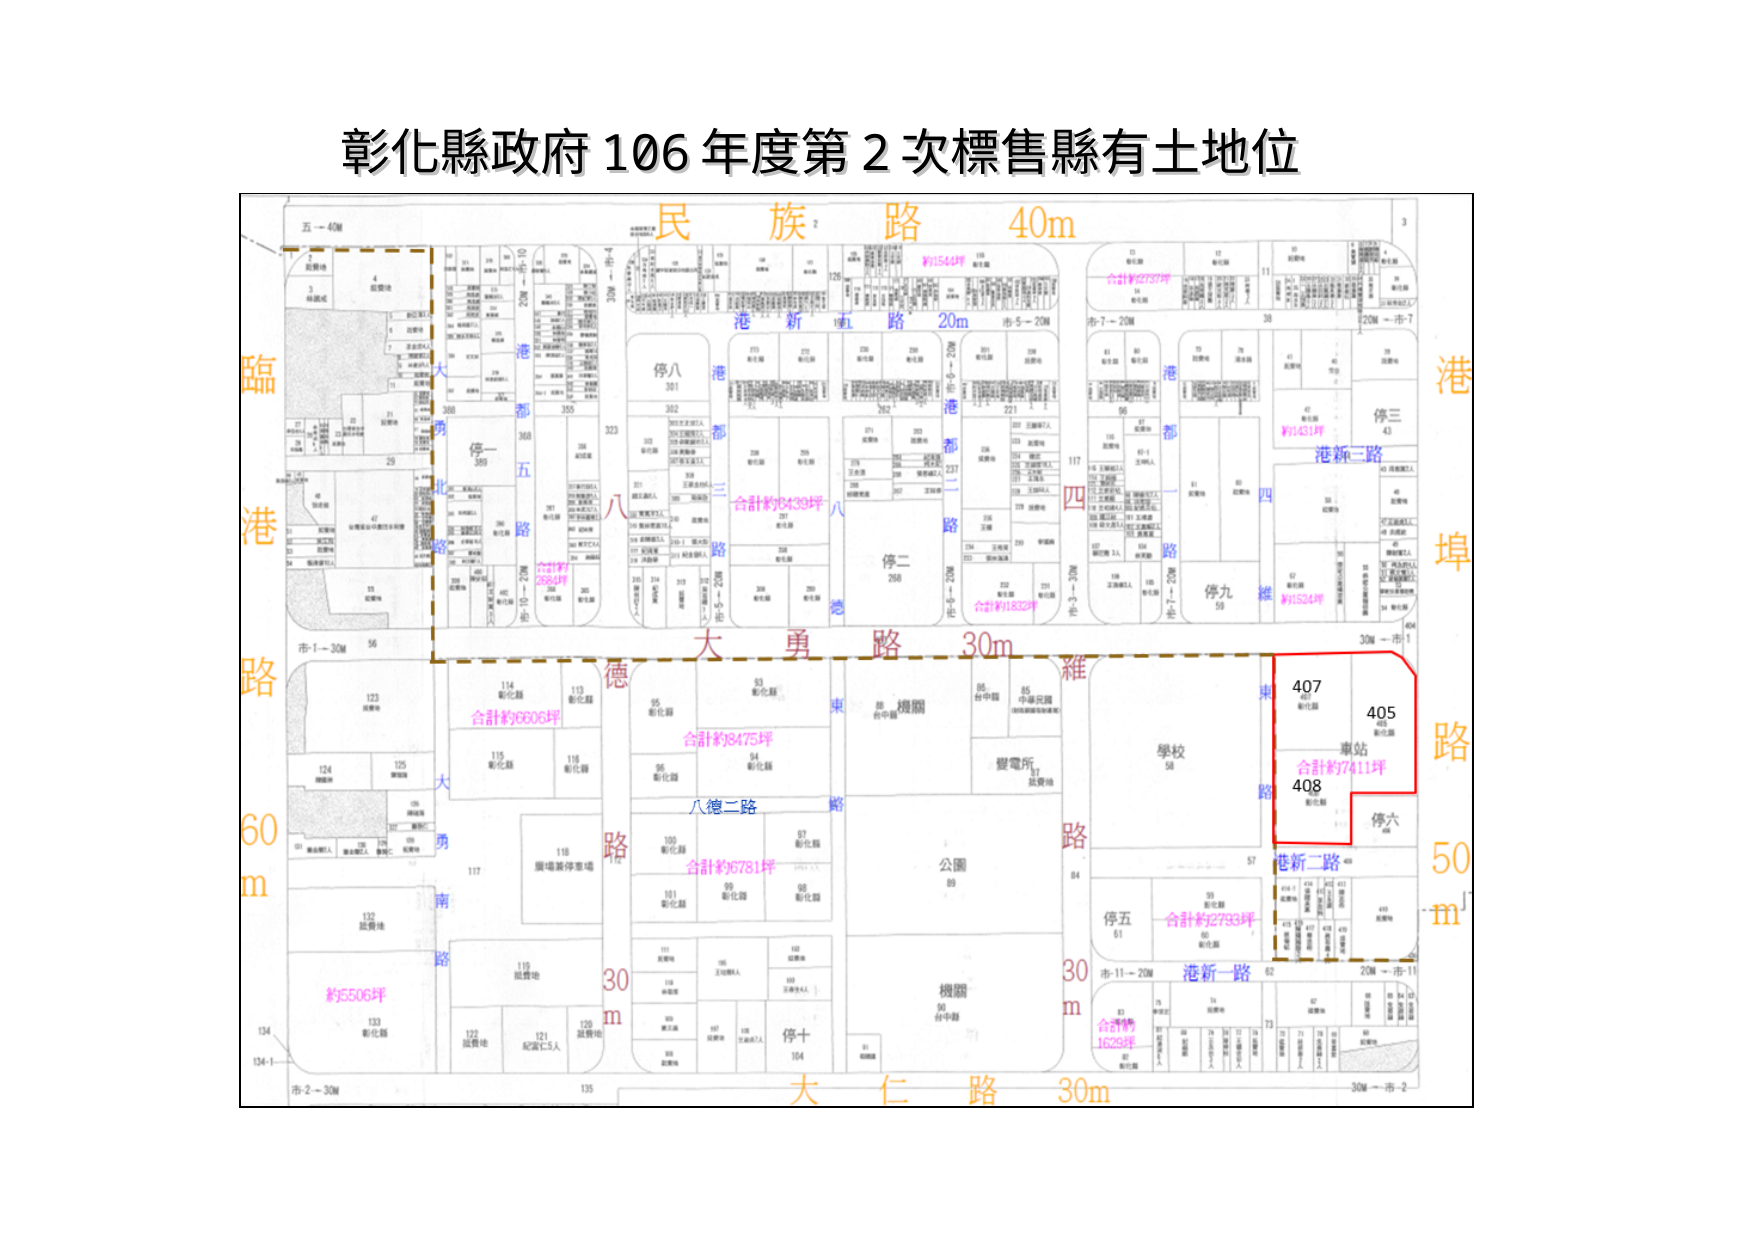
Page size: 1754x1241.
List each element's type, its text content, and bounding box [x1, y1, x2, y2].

text 彰化縣政府106年度第2次標售縣有土地位置圖 [320, 113, 1320, 188]
